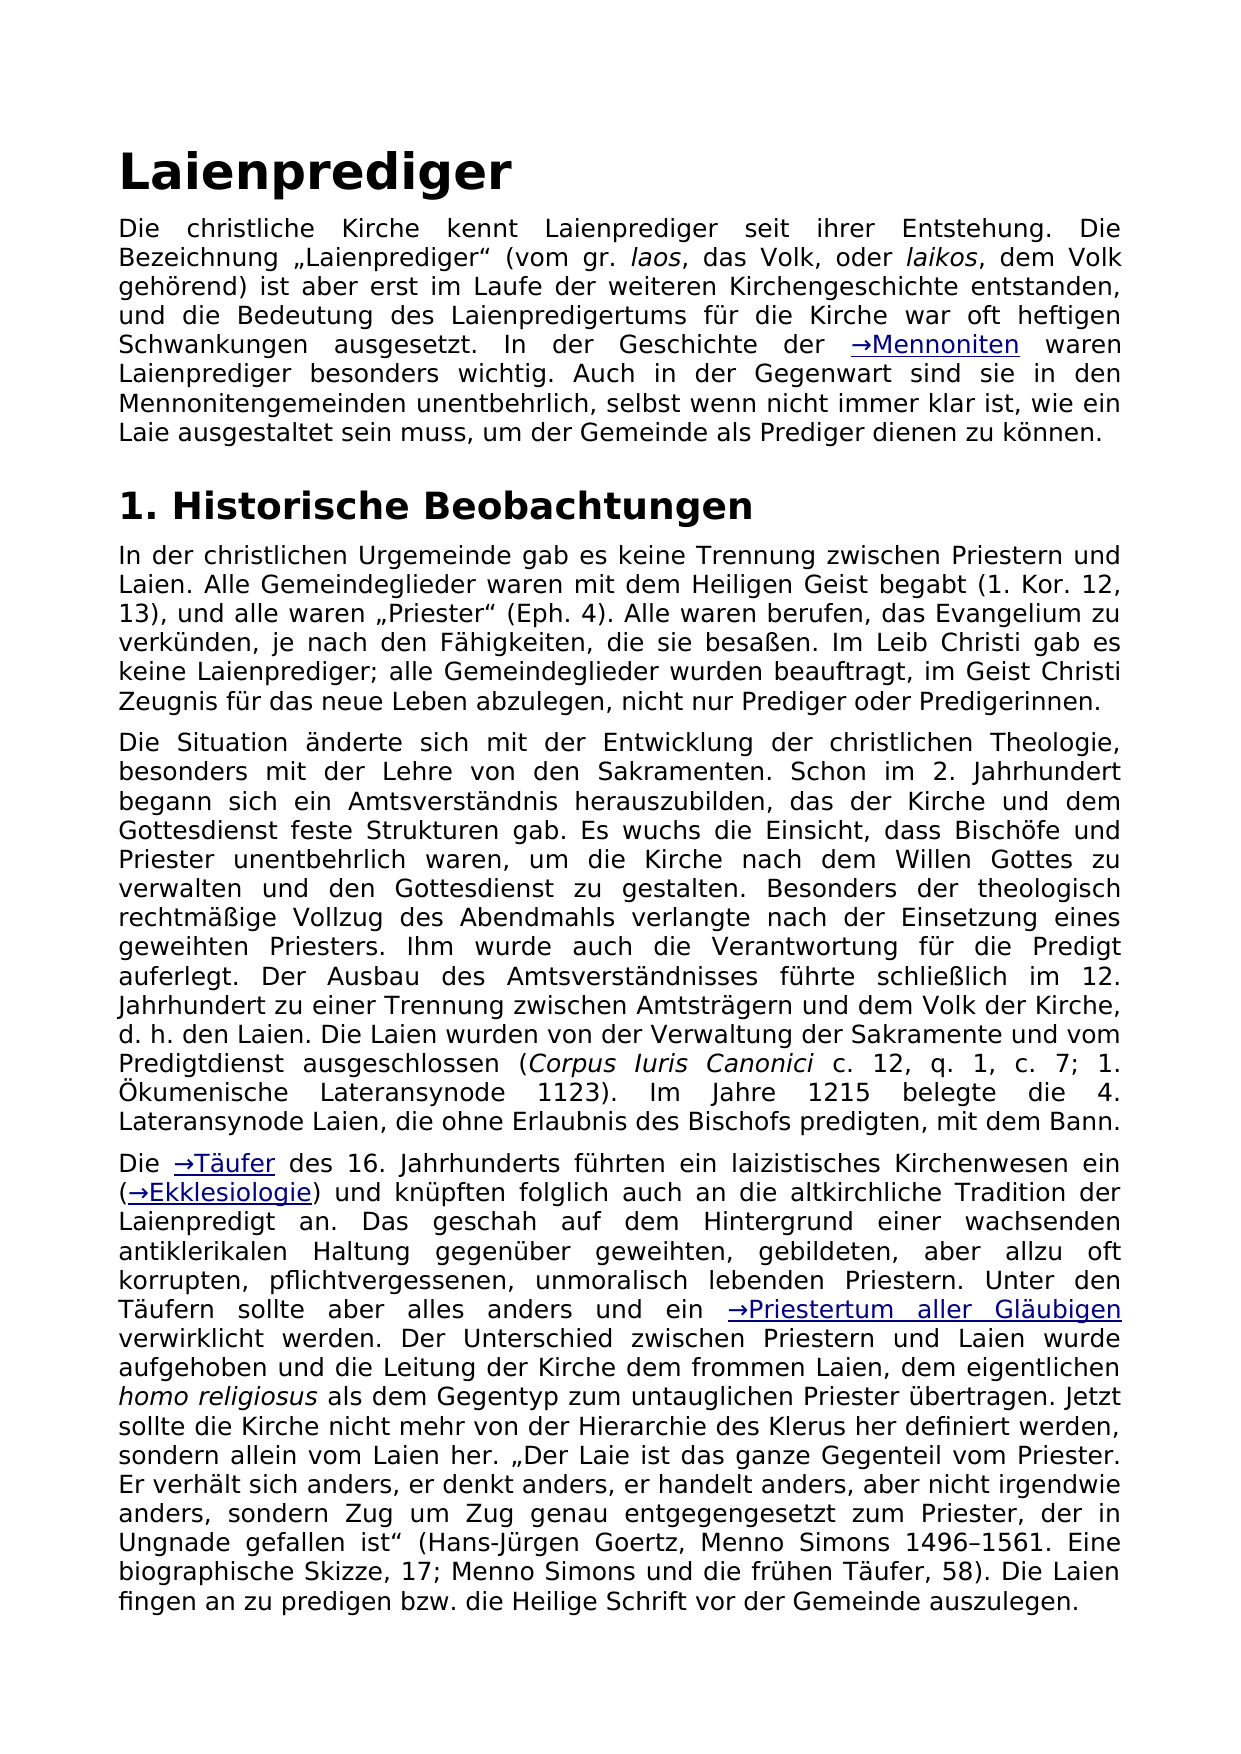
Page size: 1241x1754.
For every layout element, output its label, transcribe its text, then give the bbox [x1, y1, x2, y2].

text Die →Täufer des 16. Jahrhunderts führten ein laizistisches Kirchenwesen ein (→Ekklesiologie) und knüpften folglich auch an die altkirchliche Tradition der Laienpredigt an. Das geschah auf dem Hintergrund einer wachsenden antiklerikalen Haltung gegenüber geweihten, gebildeten, aber allzu oft korrupten, pflichtvergessenen, unmoralisch lebenden Priestern. Unter den Täufern sollte aber alles anders und ein →Priestertum aller Gläubigen verwirklicht werden. Der Unterschied zwischen Priestern und Laien wurde aufgehoben und die Leitung der Kirche dem frommen Laien, dem eigentlichen homo religiosus als dem Gegentyp zum untauglichen Priester übertragen. Jetzt sollte die Kirche nicht mehr von der Hierarchie des Klerus her definiert werden, sondern allein vom Laien her. „Der Laie ist das ganze Gegenteil vom Priester. Er verhält sich anders, er denkt anders, er handelt anders, aber nicht irgendwie anders, sondern Zug um Zug genau entgegengesetzt zum Priester, der in Ungnade gefallen ist“ (Hans-Jürgen Goertz, Menno Simons 1496–1561. Eine biographische Skizze, 17; Menno Simons und die frühen Täufer, 58). Die Laien fingen an zu predigen bzw. die Heilige Schrift vor der Gemeinde auszulegen. [118, 1149, 1122, 1616]
text Die christliche Kirche kennt Laienprediger seit ihrer Entstehung. Die Bezeichnung „Laienprediger“ (vom gr. laos, das Volk, oder laikos, dem Volk gehörend) ist aber erst im Laufe der weiteren Kirchengeschichte entstanden, und die Bedeutung des Laienpredigertums für die Kirche war oft heftigen Schwankungen ausgesetzt. In der Geschichte der →Mennoniten waren Laienprediger besonders wichtig. Auch in der Gegenwart sind sie in den Mennonitengemeinden unentbehrlich, selbst wenn nicht immer klar ist, wie ein Laie ausgestaltet sein muss, um der Gemeinde als Prediger dienen zu können. [118, 214, 1122, 447]
text In der christlichen Urgemeinde gab es keine Trennung zwischen Priestern und Laien. Alle Gemeindeglieder waren mit dem Heiligen Geist begabt (1. Kor. 12, 13), und alle waren „Priester“ (Eph. 4). Alle waren berufen, das Evangelium zu verkünden, je nach den Fähigkeiten, die sie besaßen. Im Leib Christi gab es keine Laienprediger; alle Gemeindeglieder wurden beauftragt, im Geist Christi Zeugnis für das neue Leben abzulegen, nicht nur Prediger oder Predigerinnen. [118, 541, 1122, 716]
text Die Situation änderte sich mit der Entwicklung der christlichen Theologie, besonders mit der Lehre von den Sakramenten. Schon im 2. Jahrhundert begann sich ein Amtsverständnis herauszubilden, das der Kirche und dem Gottesdienst feste Strukturen gab. Es wuchs die Einsicht, dass Bischöfe und Priester unentbehrlich waren, um die Kirche nach dem Willen Gottes zu verwalten und den Gottesdienst zu gestalten. Besonders der theologisch rechtmäßige Vollzug des Abendmahls verlangte nach der Einsetzung eines geweihten Priesters. Ihm wurde auch die Verantwortung für die Predigt auferlegt. Der Ausbau des Amtsverständnisses führte schließlich im 12. Jahrhundert zu einer Trennung zwischen Amtsträgern und dem Volk der Kirche, d. h. den Laien. Die Laien wurden von der Verwaltung der Sakramente und vom Predigtdienst ausgeschlossen (Corpus Iuris Canonici c. 12, q. 1, c. 7; 1. Ökumenische Lateransynode 1123). Im Jahre 1215 belegte die 4. Lateransynode Laien, die ohne Erlaubnis des Bischofs predigten, mit dem Bann. [118, 728, 1122, 1137]
subtitle 1. Historische Beobachtungen [118, 485, 1122, 528]
subtitle Laienprediger [118, 143, 1122, 201]
